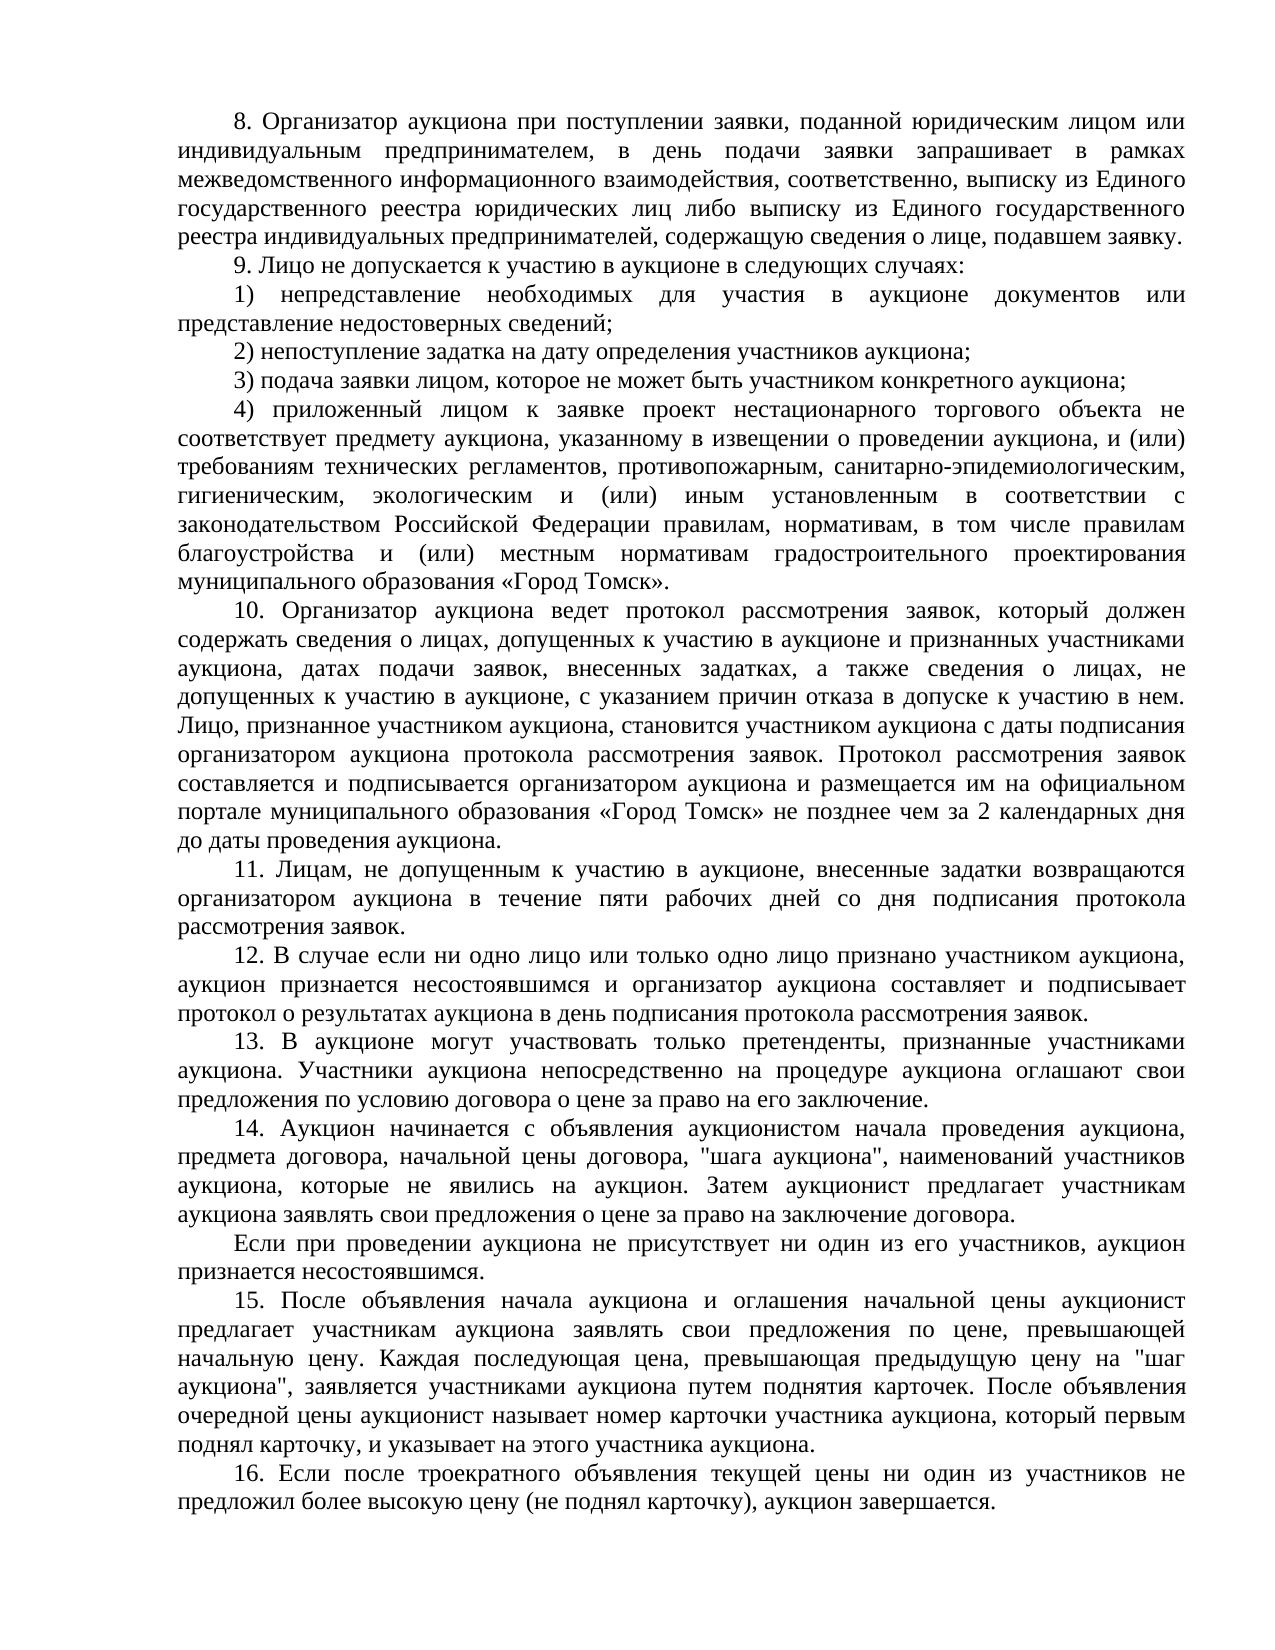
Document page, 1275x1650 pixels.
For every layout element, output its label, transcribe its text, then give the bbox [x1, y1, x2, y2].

text 16. Если после троекратного объявления текущей цены ни один из участников не предложил более высокую цену (не поднял карточку), аукцион завершается. [177, 1458, 1186, 1515]
text 15. После объявления начала аукциона и оглашения начальной цены аукционист предлагает участникам аукциона заявлять свои предложения по цене, превышающей начальную цену. Каждая последующая цена, превышающая предыдущую цену на "шаг аукциона", заявляется участниками аукциона путем поднятия карточек. После объявления очередной цены аукционист называет номер карточки участника аукциона, который первым поднял карточку, и указывает на этого участника аукциона. [177, 1285, 1186, 1458]
text 1) непредставление необходимых для участия в аукционе документов или представление недостоверных сведений; [177, 279, 1186, 336]
text 8. Организатор аукциона при поступлении заявки, поданной юридическим лицом или индивидуальным предпринимателем, в день подачи заявки запрашивает в рамках межведомственного информационного взаимодействия, соответственно, выписку из Единого государственного реестра юридических лиц либо выписку из Единого государственного реестра индивидуальных предпринимателей, содержащую сведения о лице, подавшем заявку. [177, 106, 1186, 250]
text 12. В случае если ни одно лицо или только одно лицо признано участником аукциона, аукцион признается несостоявшимся и организатор аукциона составляет и подписывает протокол о результатах аукциона в день подписания протокола рассмотрения заявок. [177, 940, 1186, 1026]
text 4) приложенный лицом к заявке проект нестационарного торгового объекта не соответствует предмету аукциона, указанному в извещении о проведении аукциона, и (или) требованиям технических регламентов, противопожарным, санитарно-эпидемиологическим, гигиеническим, экологическим и (или) иным установленным в соответствии с законодательством Российской Федерации правилам, нормативам, в том числе правилам благоустройства и (или) местным нормативам градостроительного проектирования муниципального образования «Город Томск». [177, 394, 1186, 595]
text 11. Лицам, не допущенным к участию в аукционе, внесенные задатки возвращаются организатором аукциона в течение пяти рабочих дней со дня подписания протокола рассмотрения заявок. [177, 854, 1186, 940]
text 2) непоступление задатка на дату определения участников аукциона; [177, 336, 1186, 365]
text 3) подача заявки лицом, которое не может быть участником конкретного аукциона; [177, 365, 1186, 394]
text 14. Аукцион начинается с объявления аукционистом начала проведения аукциона, предмета договора, начальной цены договора, "шага аукциона", наименований участников аукциона, которые не явились на аукцион. Затем аукционист предлагает участникам аукциона заявлять свои предложения о цене за право на заключение договора. [177, 1113, 1186, 1228]
text Если при проведении аукциона не присутствует ни один из его участников, аукцион признается несостоявшимся. [177, 1228, 1186, 1285]
text 13. В аукционе могут участвовать только претенденты, признанные участниками аукциона. Участники аукциона непосредственно на процедуре аукциона оглашают свои предложения по условию договора о цене за право на его заключение. [177, 1026, 1186, 1113]
text 9. Лицо не допускается к участию в аукционе в следующих случаях: [177, 250, 1186, 279]
text 10. Организатор аукциона ведет протокол рассмотрения заявок, который должен содержать сведения о лицах, допущенных к участию в аукционе и признанных участниками аукциона, датах подачи заявок, внесенных задатках, а также сведения о лицах, не допущенных к участию в аукционе, с указанием причин отказа в допуске к участию в нем. Лицо, признанное участником аукциона, становится участником аукциона с даты подписания организатором аукциона протокола рассмотрения заявок. Протокол рассмотрения заявок составляется и подписывается организатором аукциона и размещается им на официальном портале муниципального образования «Город Томск» не позднее чем за 2 календарных дня до даты проведения аукциона. [177, 595, 1186, 854]
